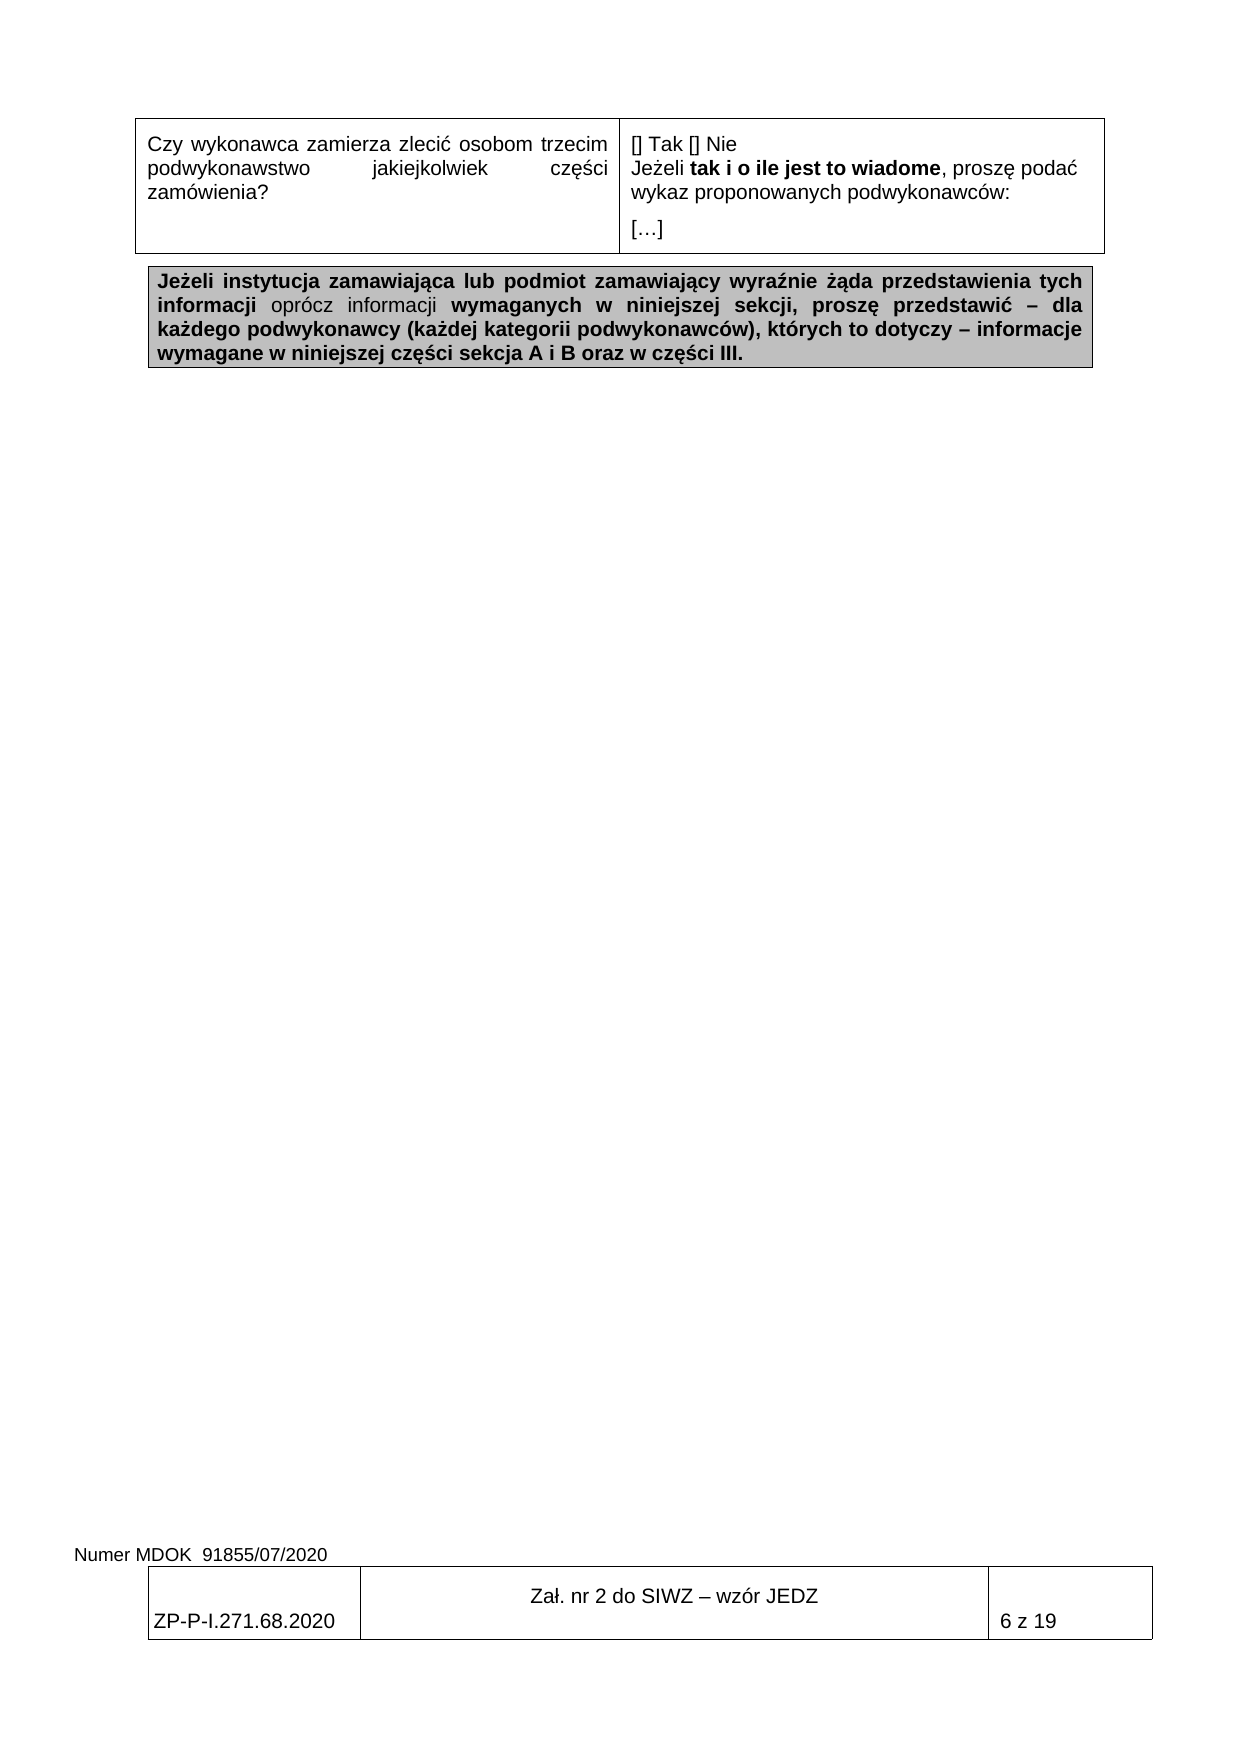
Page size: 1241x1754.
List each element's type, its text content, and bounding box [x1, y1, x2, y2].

table_cell Czy wykonawca zamierza zlecić osobom trzecim podwykonawstwo jakiejkolwiek części zamówienia? [136, 119, 619, 252]
table_cell [] Tak [] Nie Jeżeli tak i o ile jest to wiadome, proszę podać wykaz proponowanych podwykonawców: […] [620, 119, 1104, 252]
title Jeżeli instytucja zamawiająca lub podmiot zamawiający wyraźnie żąda przedstawienia tych informacji oprócz informacji wymaganych w niniejszej sekcji, proszę przedstawić – dla każdego podwykonawcy (każdej kategorii podwykonawców), których to dotyczy – informacje wymagane w niniejszej części sekcja A i B oraz w części III. [149, 267, 1092, 367]
